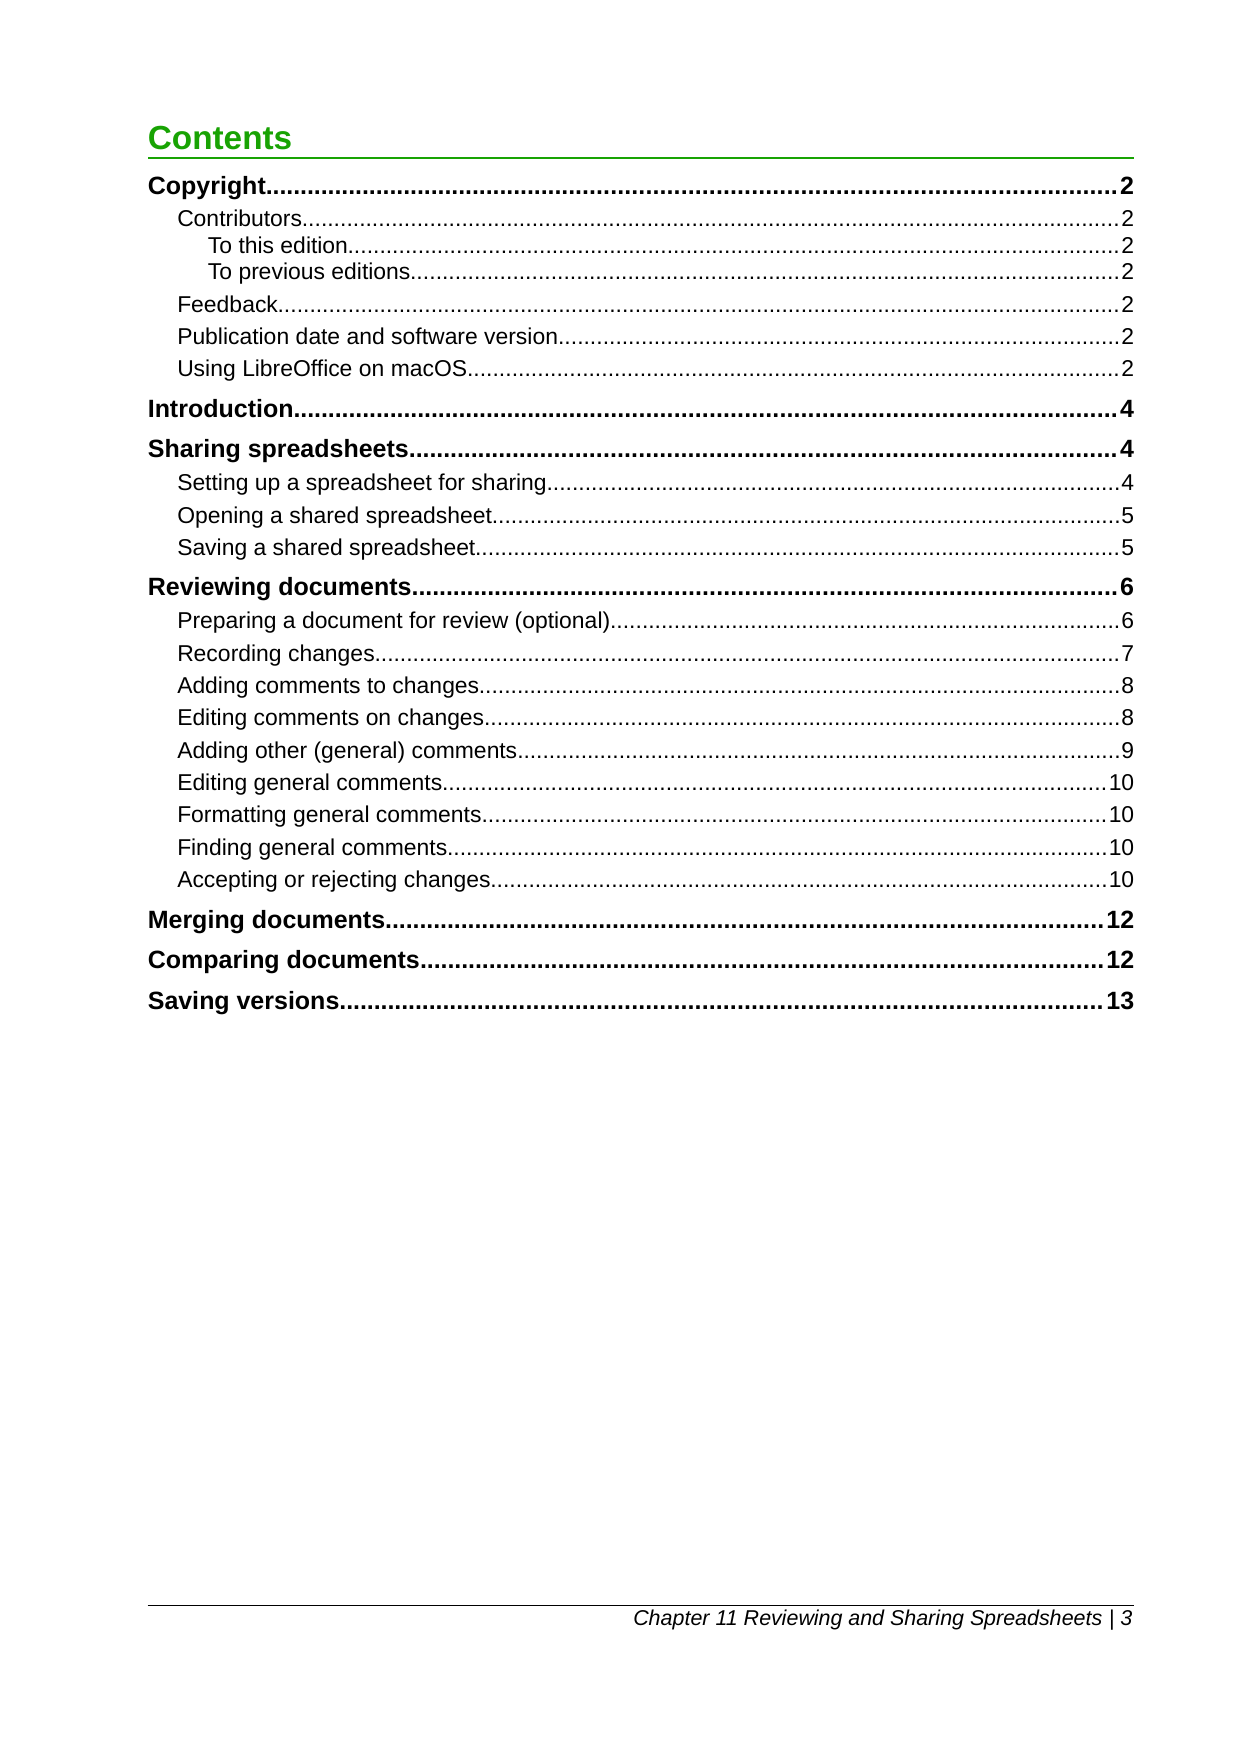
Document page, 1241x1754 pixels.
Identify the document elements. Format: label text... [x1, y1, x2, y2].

text Adding other (general) comments 9 [177, 737, 1134, 763]
text Comparing documents 12 [148, 945, 1134, 974]
text Using LibreOffice on macOS 2 [177, 355, 1134, 382]
text Saving versions 13 [148, 986, 1134, 1015]
text Editing general comments 10 [177, 769, 1134, 795]
text Copyright 2 [148, 171, 1134, 199]
text To this edition 2 [208, 232, 1134, 258]
text To previous editions 2 [208, 258, 1134, 284]
text Opening a shared spreadsheet 5 [177, 502, 1134, 528]
text Sharing spreadsheets 4 [148, 434, 1134, 463]
text Feedback 2 [177, 291, 1134, 317]
text Setting up a spreadsheet for sharing 4 [177, 469, 1134, 496]
text Introduction 4 [148, 394, 1134, 422]
text Adding comments to changes 8 [177, 672, 1134, 698]
text Reviewing documents 6 [148, 572, 1134, 601]
subtitle Contents [148, 118, 1134, 157]
text Preparing a document for review (optional) 6 [177, 607, 1134, 633]
text Recording changes 7 [177, 639, 1134, 666]
text Contributors 2 [177, 205, 1134, 232]
text Accepting or rejecting changes 10 [177, 866, 1134, 893]
text Merging documents 12 [148, 904, 1134, 933]
text Formatting general comments 10 [177, 801, 1134, 828]
text Finding general comments 10 [177, 834, 1134, 860]
text Editing comments on changes 8 [177, 704, 1134, 731]
text Saving a shared spreadsheet 5 [177, 534, 1134, 560]
text Publication date and software version 2 [177, 323, 1134, 349]
